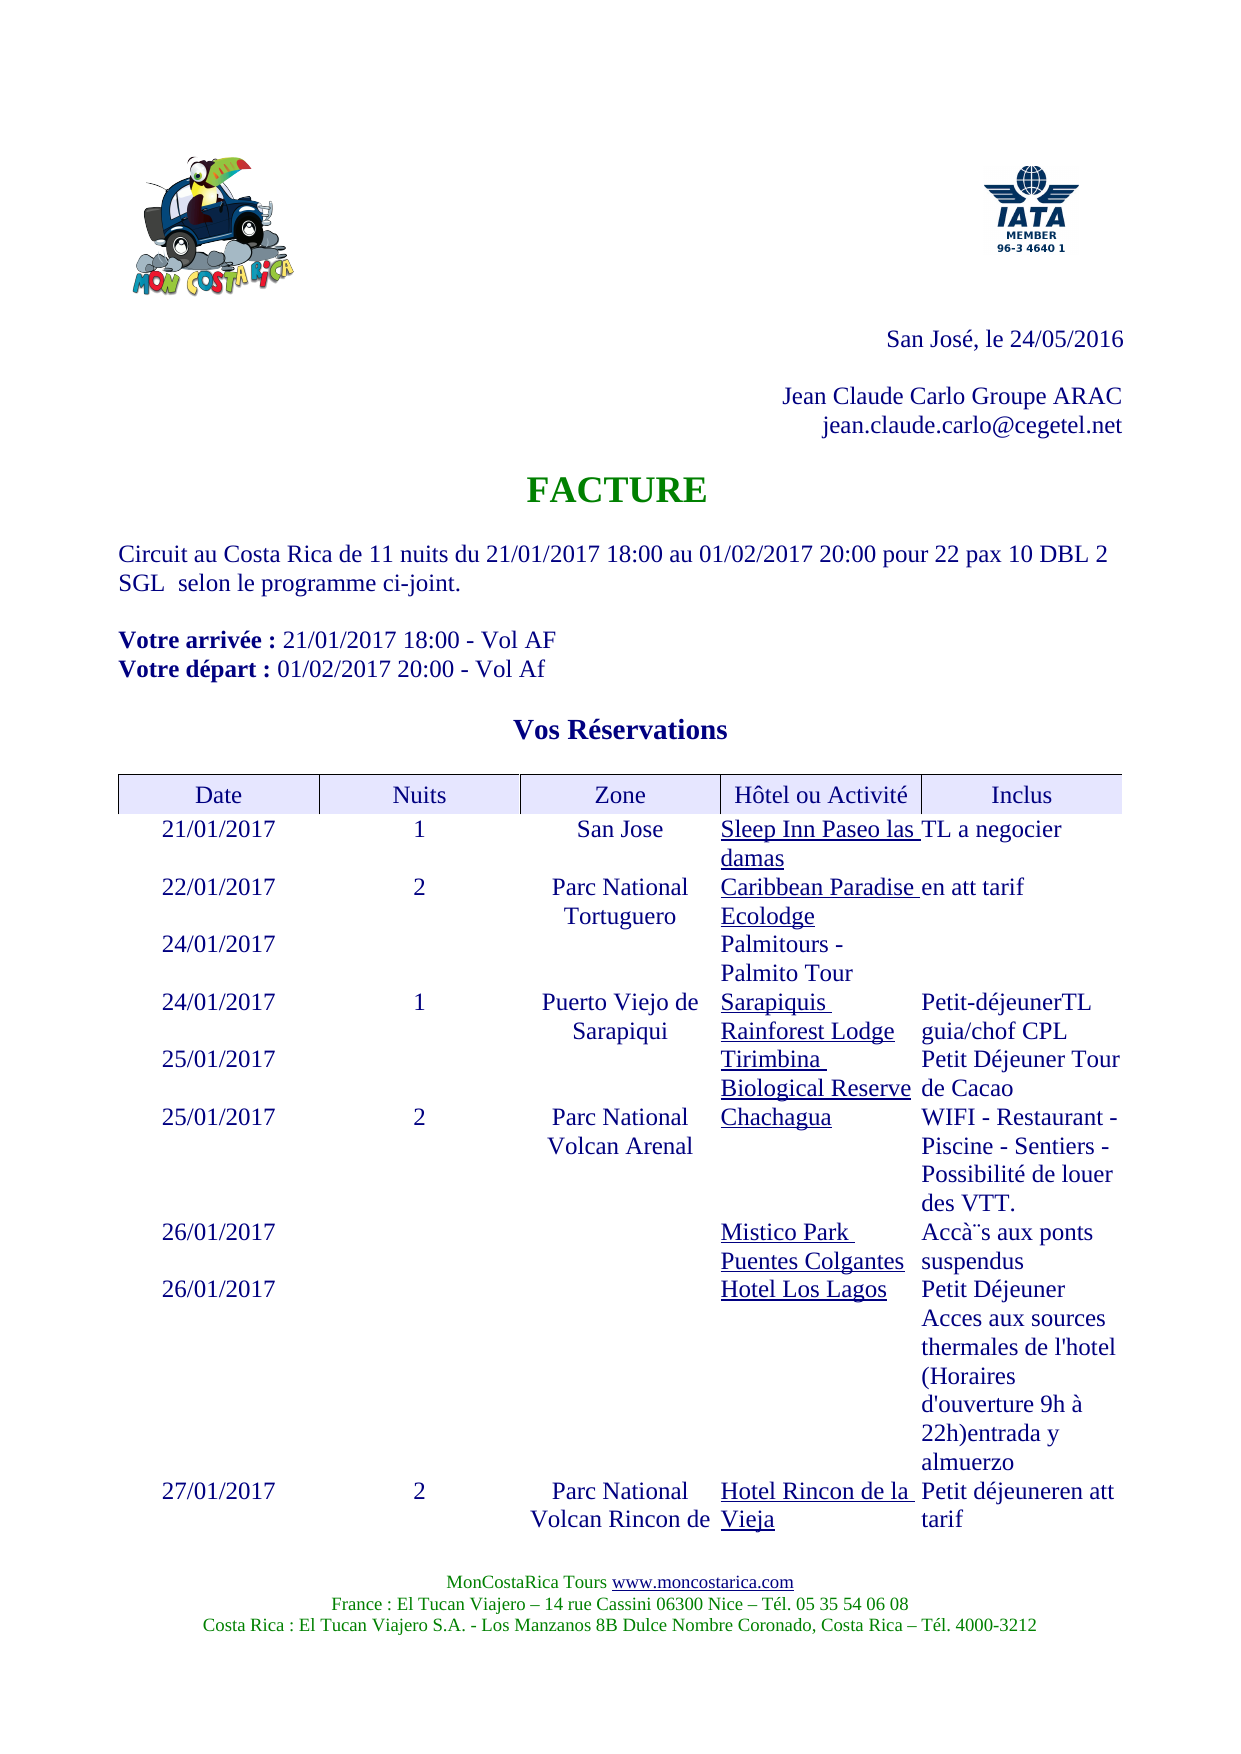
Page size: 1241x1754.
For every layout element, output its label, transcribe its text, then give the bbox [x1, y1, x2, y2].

table_cell [520, 1045, 720, 1102]
picture [120, 129, 306, 307]
table_cell Chachagua [720, 1102, 921, 1217]
table_cell Mistico Park Puentes Colgantes [720, 1217, 921, 1274]
table_cell Caribbean Paradise Ecolodge [720, 872, 921, 929]
text Votre arrivée : 21/01/2017 18:00 - Vol AF [118, 626, 1122, 654]
table_cell [319, 930, 519, 987]
table_header [118, 118, 620, 129]
table_cell 26/01/2017 [118, 1217, 319, 1274]
table_cell Sarapiquis Rainforest Lodge [720, 987, 921, 1044]
table_cell en att tarif [921, 872, 1122, 929]
table_cell 1 [319, 815, 519, 872]
table_cell 2 [319, 872, 519, 929]
table_cell 2 [319, 1476, 519, 1533]
table_cell damas [720, 840, 921, 872]
table_cell [319, 1217, 519, 1274]
table_cell 1 [319, 987, 519, 1044]
table_cell [520, 930, 720, 987]
table_cell 2 [319, 1102, 519, 1217]
table_header Zone [521, 775, 720, 814]
table_cell Petit déjeuneren att tarif [921, 1476, 1122, 1533]
table_cell [319, 1045, 519, 1102]
table_cell Parc National Volcan Rincon de [520, 1476, 720, 1533]
text Jean Claude Carlo Groupe ARAC [118, 381, 1122, 410]
table_header Hôtel ou Activité [721, 775, 921, 814]
table_cell Tirimbina Biological Reserve [720, 1045, 921, 1102]
table_cell [319, 1275, 519, 1476]
table_header [620, 255, 1122, 324]
picture [983, 166, 1080, 255]
table_header [620, 118, 1122, 254]
table_cell 24/01/2017 [118, 930, 319, 987]
table_cell Petit Déjeuner Acces aux sources thermales de l'hotel (Horaires d'ouverture 9h à 22h)entrada y almuerzo [921, 1275, 1122, 1476]
text Circuit au Costa Rica de 11 nuits du 21/01/2017 18:00 au 01/02/2017 20:00 pour 22 pax 10 DBL 2 SGL selon le programme ci-joint. [118, 539, 1122, 597]
table_header Inclus [922, 775, 1122, 814]
table_cell 27/01/2017 [118, 1476, 319, 1533]
text San José, le 24/05/2016 [118, 324, 1123, 352]
table_cell [520, 1217, 720, 1274]
table_cell Petit Déjeuner Tour de Cacao [921, 1045, 1122, 1102]
text Votre départ : 01/02/2017 20:00 - Vol Af [118, 654, 1122, 683]
text jean.claude.carlo@cegetel.net [118, 410, 1122, 439]
table_cell [921, 930, 1122, 987]
table_cell Parc National Volcan Arenal [520, 1102, 720, 1217]
table_header Nuits [320, 775, 519, 814]
table_cell 24/01/2017 [118, 987, 319, 1044]
table_cell [520, 1275, 720, 1476]
table_cell 26/01/2017 [118, 1275, 319, 1476]
table_cell Petit-déjeunerTL guia/chof CPL [921, 987, 1122, 1044]
table_cell Sleep Inn Paseo las [720, 815, 921, 839]
table_cell WIFI - Restaurant - Piscine - Sentiers - Possibilité de louer des VTT. [921, 1102, 1122, 1217]
table_cell Accà¨s aux ponts suspendus [921, 1217, 1122, 1274]
text FACTURE [118, 467, 1122, 511]
table_cell 21/01/2017 [118, 815, 319, 872]
table_header Date [119, 775, 319, 814]
text Vos Réservations [118, 712, 1122, 745]
table_cell Parc National Tortuguero [520, 872, 720, 929]
table_cell Puerto Viejo de Sarapiqui [520, 987, 720, 1044]
table_cell Hotel Los Lagos [720, 1275, 921, 1476]
table_cell San Jose [520, 815, 720, 872]
table_cell 22/01/2017 [118, 872, 319, 929]
table_cell Palmitours - Palmito Tour [720, 930, 921, 987]
table_cell TL a negocier [921, 815, 1122, 872]
table_header [118, 130, 620, 324]
table_cell 25/01/2017 [118, 1045, 319, 1102]
table_cell Hotel Rincon de la Vieja [720, 1476, 921, 1533]
table_cell 25/01/2017 [118, 1102, 319, 1217]
